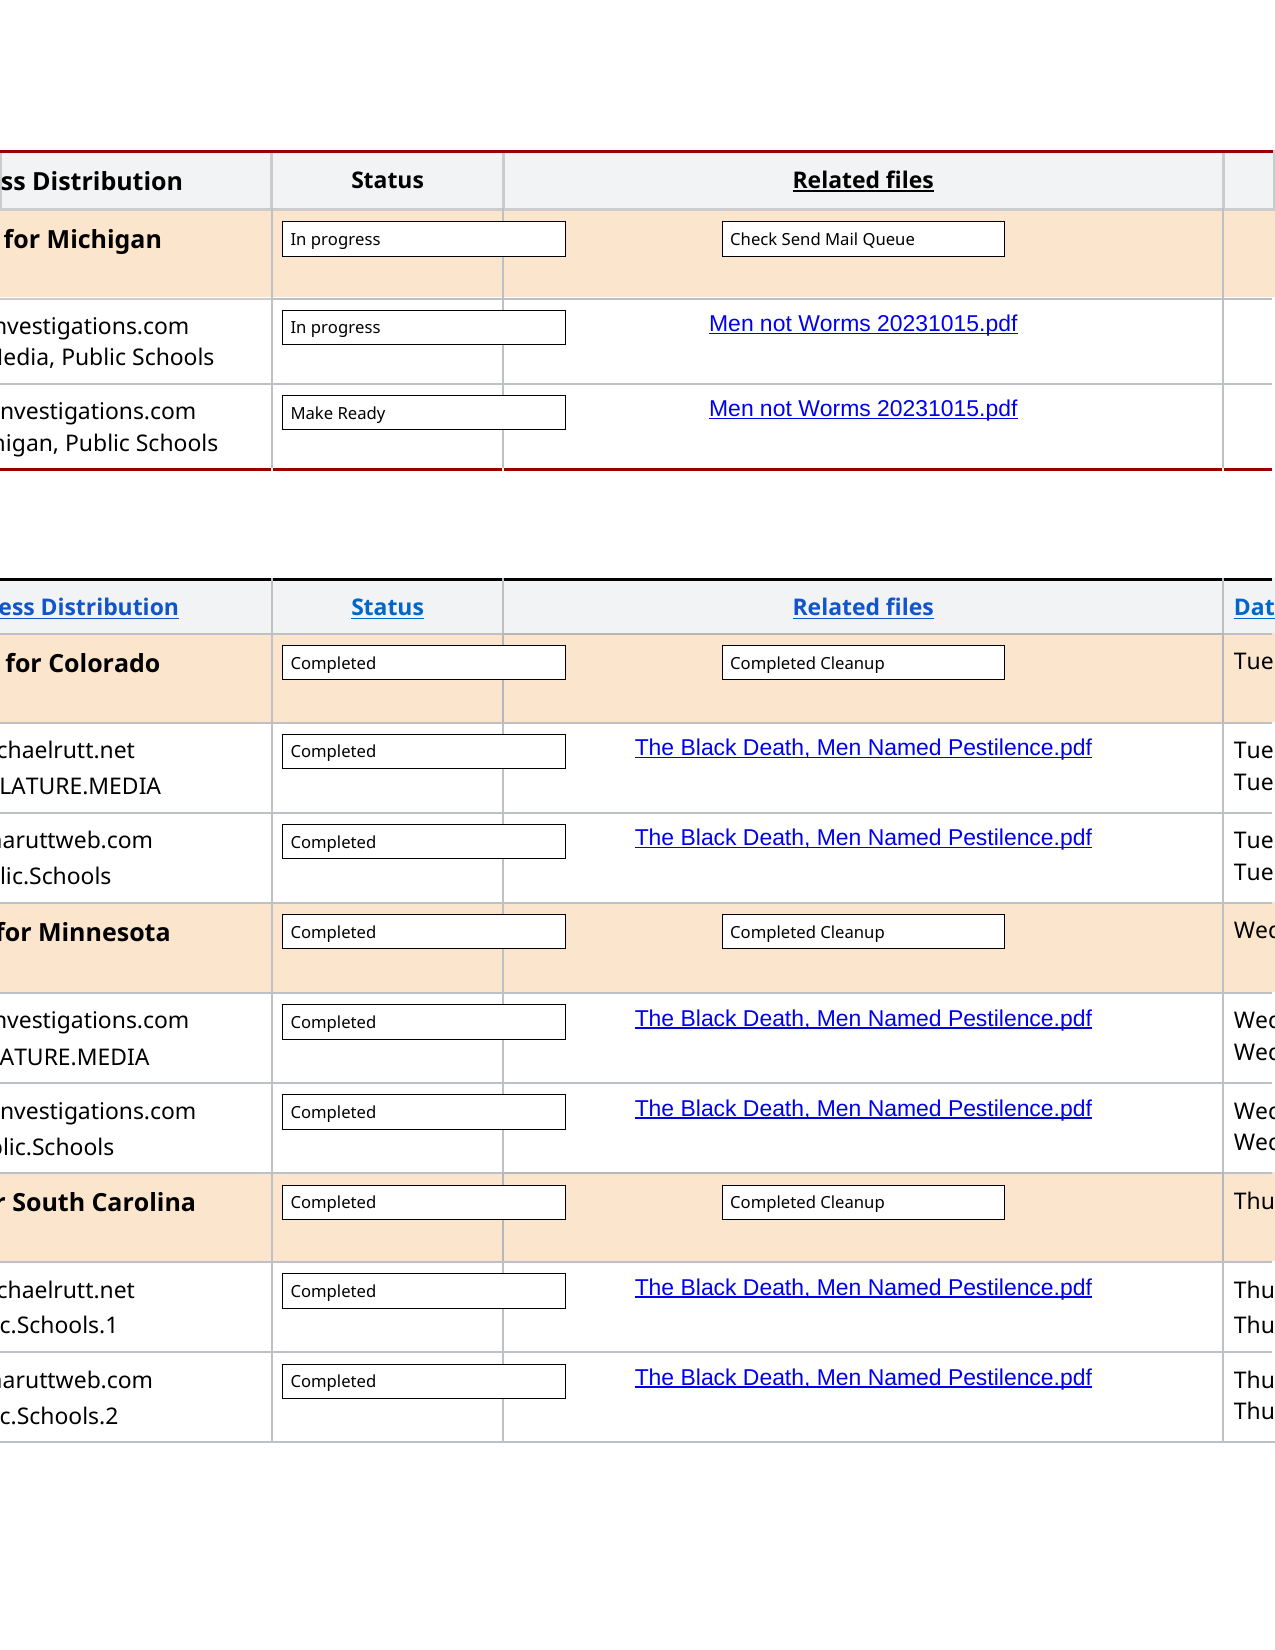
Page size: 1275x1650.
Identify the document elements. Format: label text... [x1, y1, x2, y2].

table_cell The Black Death, Men Named Pestilence.pdf [504, 1263, 1222, 1351]
table_cell [504, 1174, 1222, 1261]
table_cell Related files [504, 581, 1222, 633]
table_cell michael@isasinvestigations.com MN.LEGISLATURE.MEDIA [0, 994, 271, 1082]
table_header Related files [505, 153, 1222, 208]
table_cell Thursday, February 1, 2024 4:41 [1224, 1172, 1275, 1261]
table_cell [273, 1353, 502, 1441]
table_cell The Battle for Colorado [0, 635, 271, 722]
table_cell [273, 904, 502, 992]
table_cell [504, 471, 1222, 523]
table_cell mike@michaelrutt.net GOV1.LEGISLATURE.MEDIA [0, 724, 271, 812]
table_cell [0, 471, 271, 523]
table_cell [273, 1174, 502, 1261]
table_cell [504, 635, 1222, 722]
table_cell [273, 385, 502, 468]
table_cell [1224, 468, 1275, 523]
table_cell [273, 994, 502, 1082]
table_cell Men not Worms 20231015.pdf [504, 300, 1222, 383]
table_cell [504, 526, 1222, 578]
table_cell michael@inaruttweb.com SC.Public.Schools.2 [0, 1353, 271, 1441]
table_cell [1224, 383, 1275, 468]
table_cell Thursday, February 1, 2024 4:42 Thursday, February 1, 2024 7:42 [1224, 1261, 1275, 1351]
table_cell [273, 300, 502, 383]
table_cell The Battle for South Carolina [0, 1174, 271, 1261]
table_cell slingshot@isasinvestigations.com MN.Public.Schools [0, 1084, 271, 1172]
table_cell [0, 526, 271, 578]
table_cell [273, 526, 502, 578]
table_header Today’s Press Distribution [2, 153, 270, 208]
table_cell Tuesday, January 30, 2024 6:23 Tuesday, January 30, 2024 10:24 [1224, 722, 1275, 812]
table_cell Friday, April 5, 2024 5:52 [1224, 211, 1275, 297]
table_cell Wednesday, January 31, 2024 10:00 Wednesday, January 31, 2024 16:35 [1224, 1082, 1275, 1172]
table_cell The Battle for Michigan [0, 211, 271, 297]
table_cell [273, 814, 502, 902]
table_cell Men not Worms 20231015.pdf [504, 385, 1222, 468]
table_cell The Black Death, Men Named Pestilence.pdf [504, 1084, 1222, 1172]
table_cell The Black Death, Men Named Pestilence.pdf [504, 814, 1222, 902]
table_cell [273, 1263, 502, 1351]
table_cell Thursday, February 1, 2024 7:42 Thursday, February 1, 2024 12:46 [1224, 1351, 1275, 1441]
table_cell Tuesday, January 30, 2024 10:24 Tuesday, January 30, 2024 13:50 [1224, 812, 1275, 902]
table_cell Date [1224, 578, 1275, 633]
table_cell The Black Death, Men Named Pestilence.pdf [504, 724, 1222, 812]
table_cell [273, 724, 502, 812]
table_header Status [273, 153, 502, 208]
table_cell Status [273, 581, 502, 633]
table_cell slingshot@isasinvestigations.com University of Michigan, Public Schools [0, 385, 271, 468]
table_cell [273, 471, 502, 523]
table_cell [1224, 524, 1275, 578]
table_cell Wednesday, January 31, 2024 4:56 [1224, 902, 1275, 992]
table_cell [273, 211, 502, 297]
table_cell The Battle for Minnesota [0, 904, 271, 992]
table_cell michael@isasinvestigations.com MI.Legislature,Media, Public Schools [0, 300, 271, 383]
table_cell The Black Death, Men Named Pestilence.pdf [504, 994, 1222, 1082]
table_cell Friday, April 5, 2024 5:52 [1224, 298, 1275, 383]
table_cell Tuesday, January 30, 2024 6:23 [1224, 633, 1275, 722]
table_cell The White Press Distribution [0, 581, 271, 633]
table_cell [273, 635, 502, 722]
table_cell The Black Death, Men Named Pestilence.pdf [504, 1353, 1222, 1441]
table_cell mike@michaelrutt.net SC.Public.Schools.1 [0, 1263, 271, 1351]
table_header Date [1225, 153, 1273, 208]
table_cell Wednesday, January 31, 2024 5:17 Wednesday, January 31, 2024 10:00 [1224, 992, 1275, 1082]
table_cell [504, 904, 1222, 992]
table_cell michael@inaruttweb.com CO.Public.Schools [0, 814, 271, 902]
table_cell [273, 1084, 502, 1172]
table_cell [504, 211, 1222, 297]
